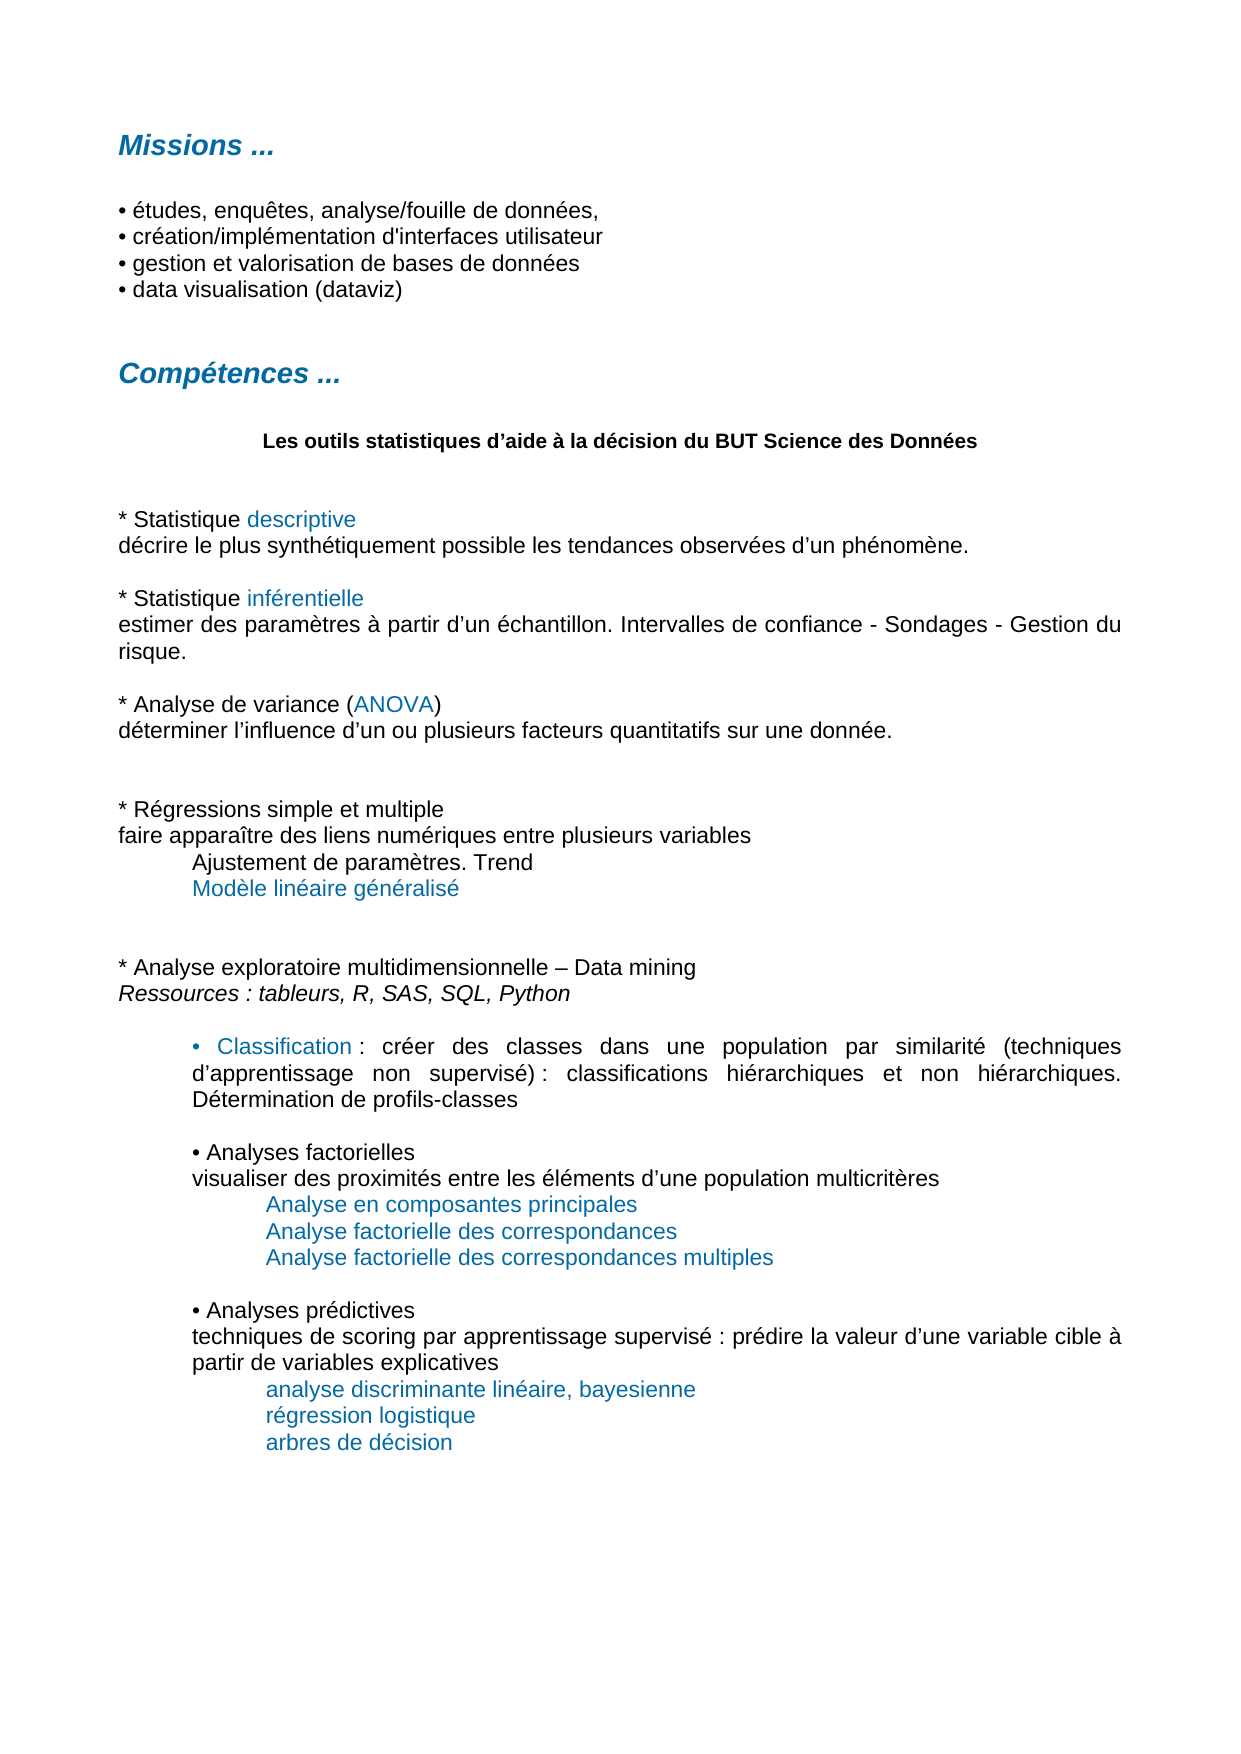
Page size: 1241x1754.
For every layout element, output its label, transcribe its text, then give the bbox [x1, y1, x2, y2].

text Ressources : tableurs, R, SAS, SQL, Python [118, 980, 1122, 1007]
text • création/implémentation d'interfaces utilisateur [118, 223, 1122, 249]
text faire apparaître des liens numériques entre plusieurs variables [118, 822, 1122, 849]
text • Analyses factorielles [192, 1138, 1122, 1165]
text Analyse factorielle des correspondances [192, 1218, 1122, 1244]
subtitle Compétences ... [118, 356, 1122, 389]
text • Analyses prédictives [192, 1297, 1122, 1323]
text • gestion et valorisation de bases de données [118, 249, 1122, 276]
text • Classification : créer des classes dans une population par similarité (techniques d’apprentissage non supervisé) : classifications hiérarchiques et non hiérarchiques. Détermination de profils-classes [192, 1033, 1122, 1112]
text Ajustement de paramètres. Trend [118, 849, 1122, 875]
text Analyse en composantes principales [192, 1191, 1122, 1218]
text • études, enquêtes, analyse/fouille de données, [118, 197, 1122, 223]
text * Analyse de variance (ANOVA) [118, 691, 1122, 717]
text * Statistique inférentielle [118, 585, 1122, 611]
text Modèle linéaire généralisé [118, 875, 1122, 901]
text visualiser des proximités entre les éléments d’une population multicritères [192, 1165, 1122, 1191]
text arbres de décision [192, 1428, 1122, 1455]
text Analyse factorielle des correspondances multiples [192, 1244, 1122, 1270]
subtitle Missions ... [118, 128, 1122, 162]
text * Statistique descriptive [118, 506, 1122, 532]
text déterminer l’influence d’un ou plusieurs facteurs quantitatifs sur une donnée. [118, 717, 1122, 743]
text * Régressions simple et multiple [118, 796, 1122, 822]
text estimer des paramètres à partir d’un échantillon. Intervalles de confiance - Sondages - Gestion du risque. [118, 611, 1122, 664]
text Les outils statistiques d’aide à la décision du BUT Science des Données [118, 429, 1122, 453]
text • data visualisation (dataviz) [118, 276, 1122, 302]
text analyse discriminante linéaire, bayesienne [192, 1376, 1122, 1402]
text techniques de scoring par apprentissage supervisé : prédire la valeur d’une variable cible à partir de variables explicatives [192, 1323, 1122, 1376]
text décrire le plus synthétiquement possible les tendances observées d’un phénomène. [118, 532, 1122, 559]
text régression logistique [192, 1402, 1122, 1428]
text * Analyse exploratoire multidimensionnelle – Data mining [118, 954, 1122, 980]
